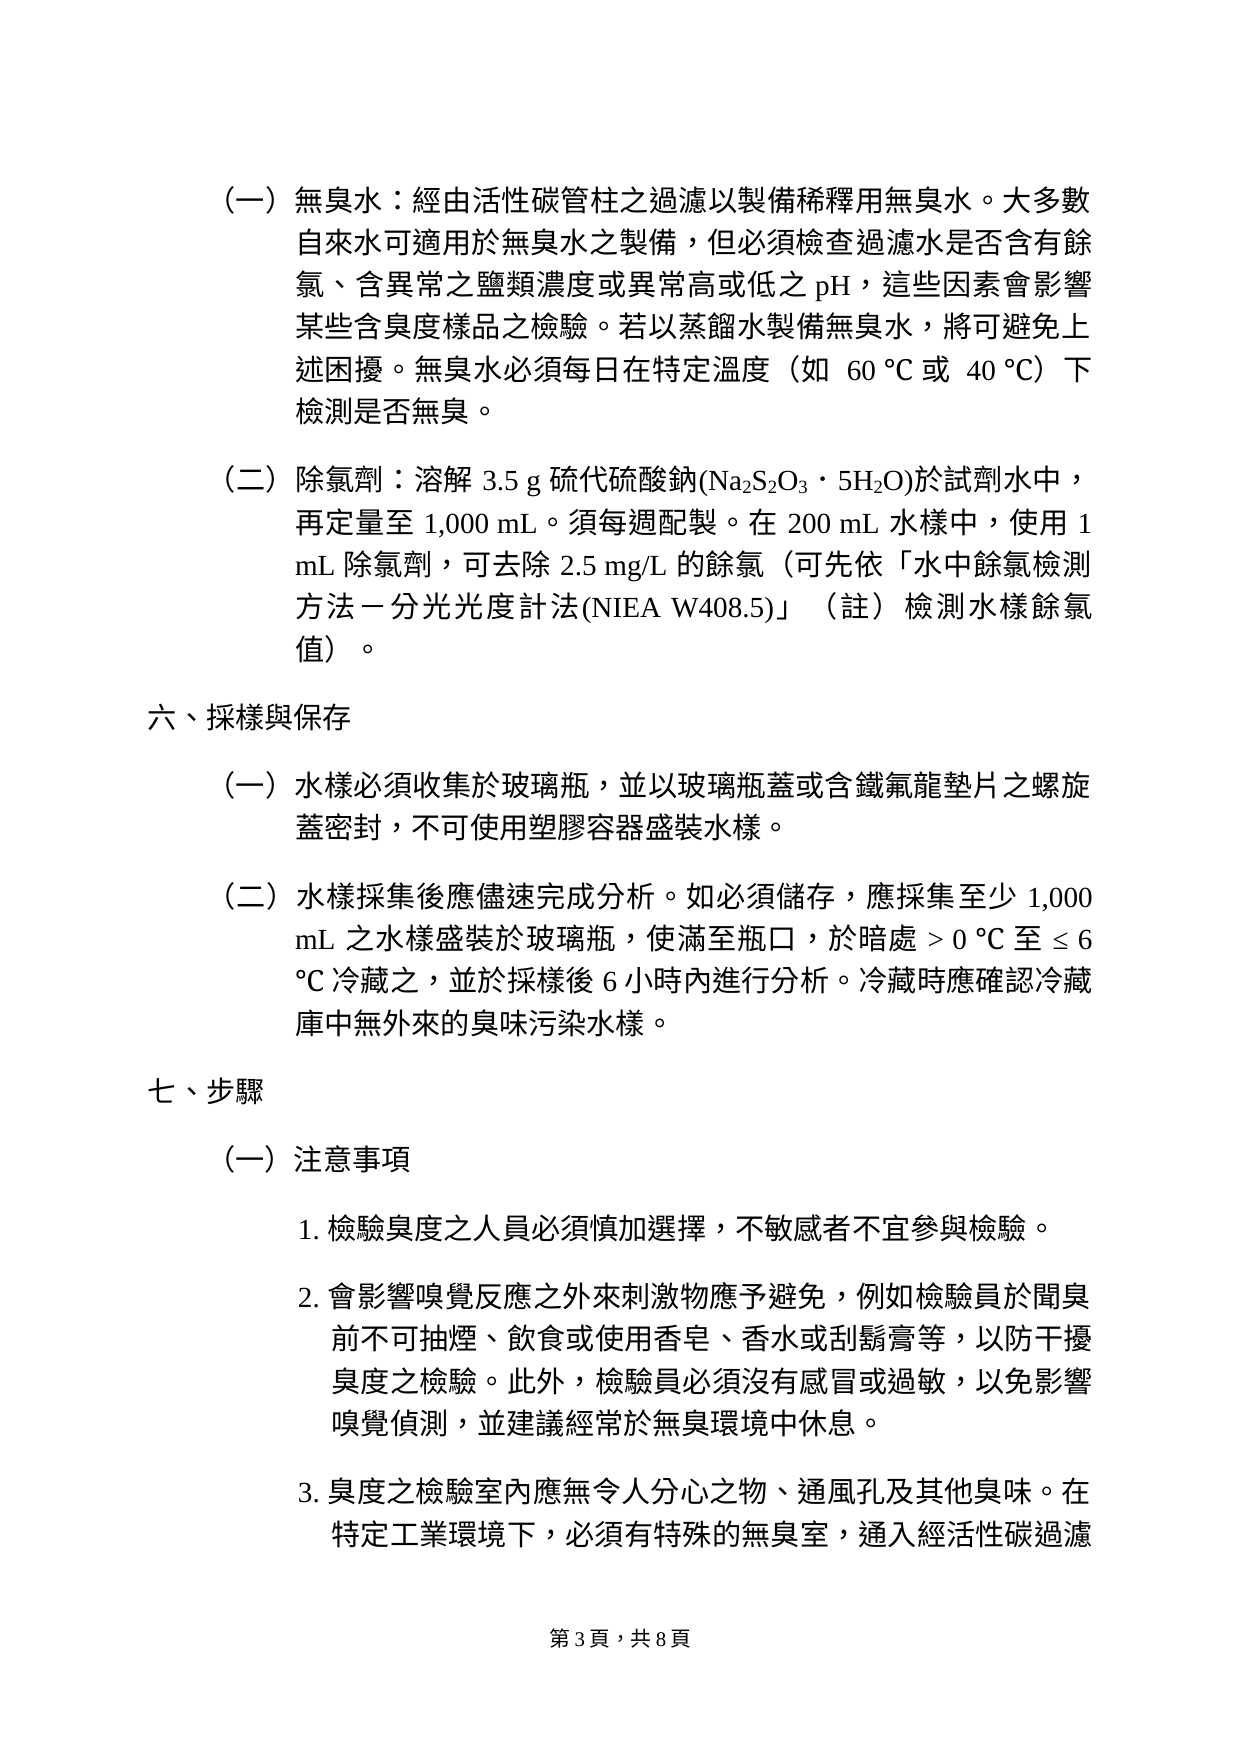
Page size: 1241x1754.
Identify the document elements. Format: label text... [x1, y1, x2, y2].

text （一）水樣必須收集於玻璃瓶，並以玻璃瓶蓋或含鐵氟龍墊片之螺旋蓋密封，不可使用塑膠容器盛裝水樣。 [206, 763, 1092, 847]
text （二）水樣採集後應儘速完成分析。如必須儲存，應採集至少 1,000 mL 之水樣盛裝於玻璃瓶，使滿至瓶口，於暗處 > 0 ℃ 至 ≤ 6 ℃ 冷藏之，並於採樣後 6 小時內進行分析。冷藏時應確認冷藏庫中無外來的臭味污染水樣。 [206, 873, 1092, 1043]
text （一）注意事項 [206, 1137, 1092, 1179]
text 1. 檢驗臭度之人員必須慎加選擇，不敏感者不宜參與檢驗。 [298, 1205, 1092, 1248]
text （一）無臭水：經由活性碳管柱之過濾以製備稀釋用無臭水。大多數自來水可適用於無臭水之製備，但必須檢查過濾水是否含有餘氯、含異常之鹽類濃度或異常高或低之pH，這些因素會影響某些含臭度樣品之檢驗。若以蒸餾水製備無臭水，將可避免上述困擾。無臭水必須每日在特定溫度（如 60 ℃ 或 40 ℃）下檢測是否無臭。 [206, 177, 1092, 431]
text 3. 臭度之檢驗室內應無令人分心之物、通風孔及其他臭味。在特定工業環境下，必須有特殊的無臭室，通入經活性碳過濾 [298, 1469, 1092, 1553]
subtitle 七、步驟 [148, 1069, 1092, 1111]
text （二）除氯劑：溶解 3.5 g 硫代硫酸鈉(Na2S2O3．5H2O)於試劑水中，再定量至 1,000 mL。須每週配製。在 200 mL 水樣中，使用 1 mL 除氯劑，可去除 2.5 mg/L 的餘氯（可先依「水中餘氯檢測方法－分光光度計法(NIEA W408.5)」（註）檢測水樣餘氯值）。 [206, 457, 1092, 668]
text 2. 會影響嗅覺反應之外來刺激物應予避免，例如檢驗員於聞臭前不可抽煙、飲食或使用香皂、香水或刮鬍膏等，以防干擾臭度之檢驗。此外，檢驗員必須沒有感冒或過敏，以免影響嗅覺偵測，並建議經常於無臭環境中休息。 [298, 1274, 1092, 1443]
subtitle 六、採樣與保存 [148, 694, 1092, 737]
